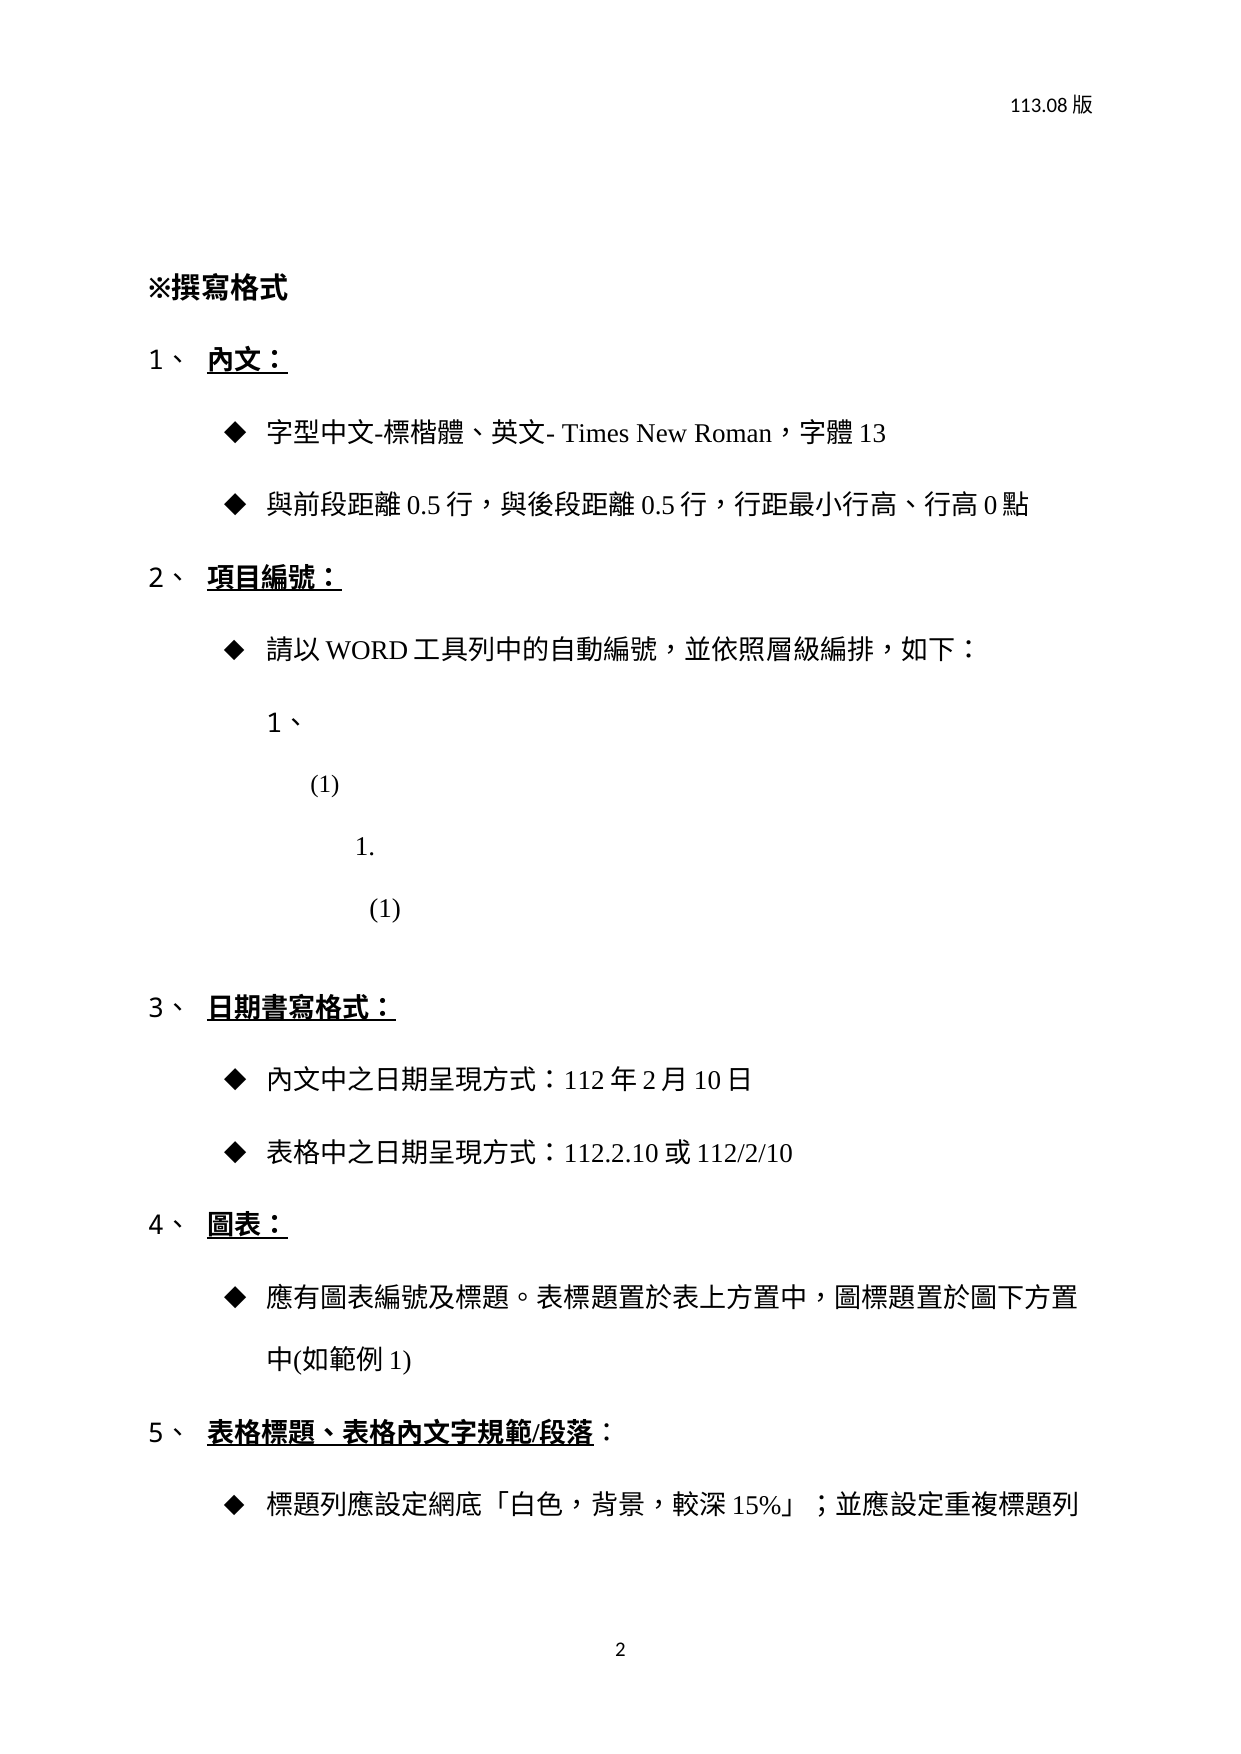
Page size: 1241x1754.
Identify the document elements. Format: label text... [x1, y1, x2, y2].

list 表格中之日期呈現方式：112.2.10或112/2/10 [222, 1109, 1092, 1171]
list 內文中之日期呈現方式：112年2月10日 [222, 1036, 1092, 1099]
list 日期書寫格式： [148, 964, 1092, 1026]
list 應有圖表編號及標題。表標題置於表上方置中，圖標題置於圖下方置中(如範例1) [222, 1254, 1092, 1379]
list 內文： [148, 316, 1092, 379]
list 字型中文-標楷體、英文- Times New Roman，字體13 [222, 389, 1092, 451]
text ※撰寫格式 [148, 244, 1092, 306]
list 表格標題、表格內文字規範/段落： [148, 1389, 1092, 1451]
list 標題列應設定網底「白色，背景，較深15%」；並應設定重複標題列 [222, 1461, 1092, 1524]
list 請以WORD工具列中的自動編號，並依照層級編排，如下： [222, 606, 1092, 669]
list 圖表： [148, 1181, 1092, 1244]
list 項目編號： [148, 534, 1092, 596]
list 與前段距離0.5行，與後段距離0.5行，行距最小行高、行高0點 [222, 461, 1092, 524]
